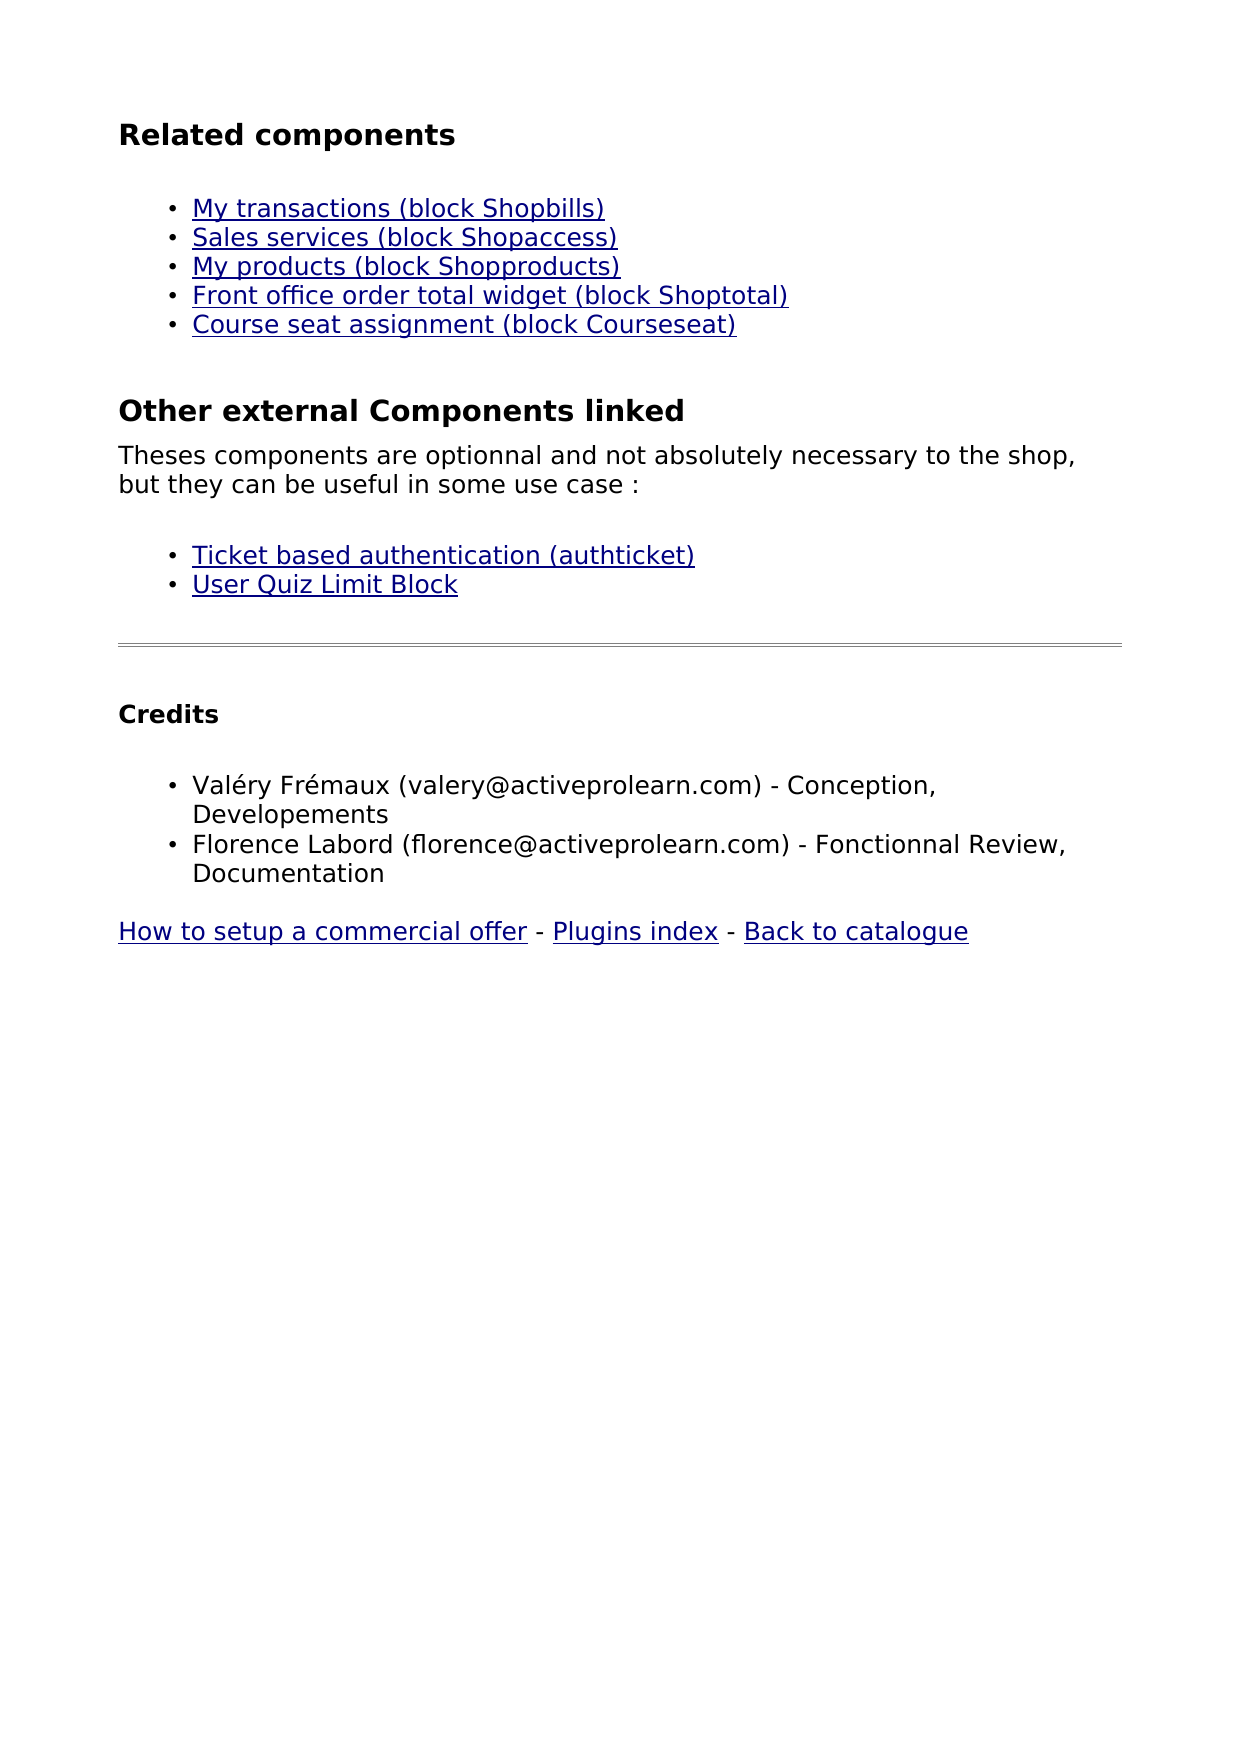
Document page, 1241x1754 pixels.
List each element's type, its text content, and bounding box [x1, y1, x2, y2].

list My products (block Shopproducts) [177, 252, 1122, 282]
subtitle Related components [118, 118, 1122, 152]
list Front office order total widget (block Shoptotal) [177, 282, 1122, 311]
list Valéry Frémaux (valery@activeprolearn.com) - Conception, Developements [177, 771, 1122, 830]
list Ticket based authentication (authticket) [177, 541, 1122, 570]
list My transactions (block Shopbills) [177, 194, 1122, 223]
list Florence Labord (florence@activeprolearn.com) - Fonctionnal Review, Documentation [177, 830, 1122, 888]
subtitle Credits [118, 700, 1122, 729]
text Theses components are optionnal and not absolutely necessary to the shop, but they can be useful in some use case : [118, 441, 1122, 499]
list User Quiz Limit Block [177, 570, 1122, 599]
list Sales services (block Shopaccess) [177, 223, 1122, 252]
subtitle Other external Components linked [118, 394, 1122, 428]
text How to setup a commercial offer - Plugins index - Back to catalogue [118, 918, 1122, 947]
list Course seat assignment (block Courseseat) [177, 311, 1122, 340]
